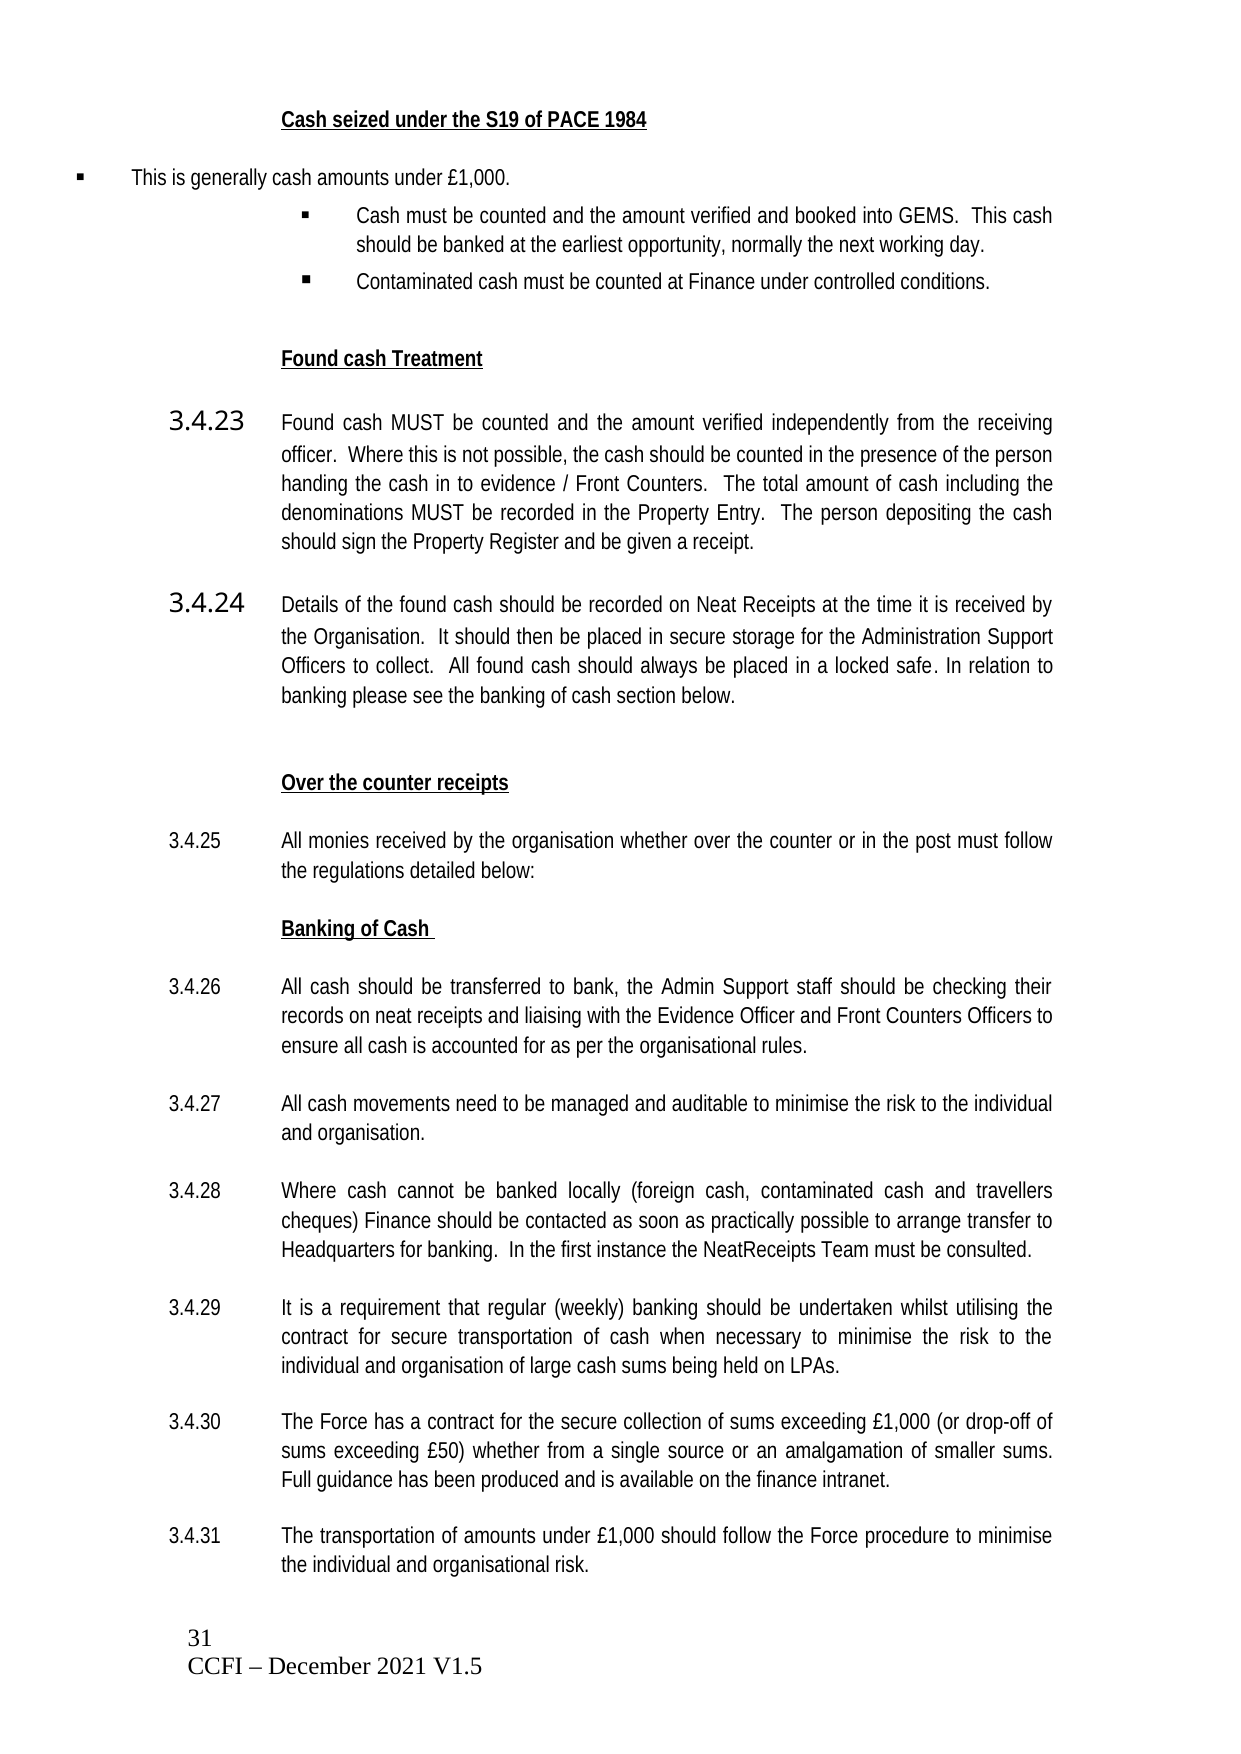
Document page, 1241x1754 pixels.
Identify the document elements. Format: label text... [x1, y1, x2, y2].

list All cash should be transferred to bank, the Admin Support staff should be checking their records on neat receipts and liaising with the Evidence Officer and Front Counters Officers to ensure all cash is accounted for as per the organisational rules. [168, 971, 1053, 1058]
text Banking of Cash [281, 912, 1053, 941]
list Contaminated cash must be counted at Finance under controlled conditions. [300, 267, 1053, 296]
list The transportation of amounts under £1,000 should follow the Force procedure to minimise the individual and organisational risk. [168, 1519, 1053, 1577]
text Cash seized under the S19 of PACE 1984 [281, 103, 1053, 132]
text Found cash Treatment [281, 343, 1053, 372]
list The Force has a contract for the secure collection of sums exceeding £1,000 (or drop-off of sums exceeding £50) whether from a single source or an amalgamation of smaller sums. Full guidance has been produced and is available on the finance intranet. [168, 1405, 1053, 1493]
text Over the counter receipts [281, 766, 1053, 796]
list All monies received by the organisation whether over the counter or in the post must follow the regulations detailed below: [168, 825, 1053, 883]
list Details of the found cash should be recorded on Neat Receipts at the time it is received by the Organisation. It should then be placed in secure storage for the Administration Support Officers to collect. All found cash should always be placed in a locked safe. In relation to banking please see the banking of cash section below. [168, 584, 1053, 708]
list This is generally cash amounts under £1,000. [75, 161, 1053, 191]
list It is a requirement that regular (weekly) banking should be undertaken whilst utilising the contract for secure transportation of cash when necessary to minimise the risk to the individual and organisation of large cash sums being held on LPAs. [168, 1291, 1053, 1379]
list Found cash MUST be counted and the amount verified independently from the receiving officer. Where this is not possible, the cash should be counted in the presence of the person handing the cash in to evidence / Front Counters. The total amount of cash including the denominations MUST be recorded in the Property Entry. The person depositing the cash should sign the Property Register and be given a receipt. [168, 401, 1053, 554]
list Cash must be counted and the amount verified and booked into GEMS. This cash should be banked at the earliest opportunity, normally the next working day. [300, 199, 1053, 258]
list Where cash cannot be banked locally (foreign cash, contaminated cash and travellers cheques) Finance should be contacted as soon as practically possible to arrange transfer to Headquarters for banking. In the first instance the NeatReceipts Team must be consulted. [168, 1175, 1053, 1262]
list All cash movements need to be managed and auditable to minimise the risk to the individual and organisation. [168, 1087, 1053, 1146]
